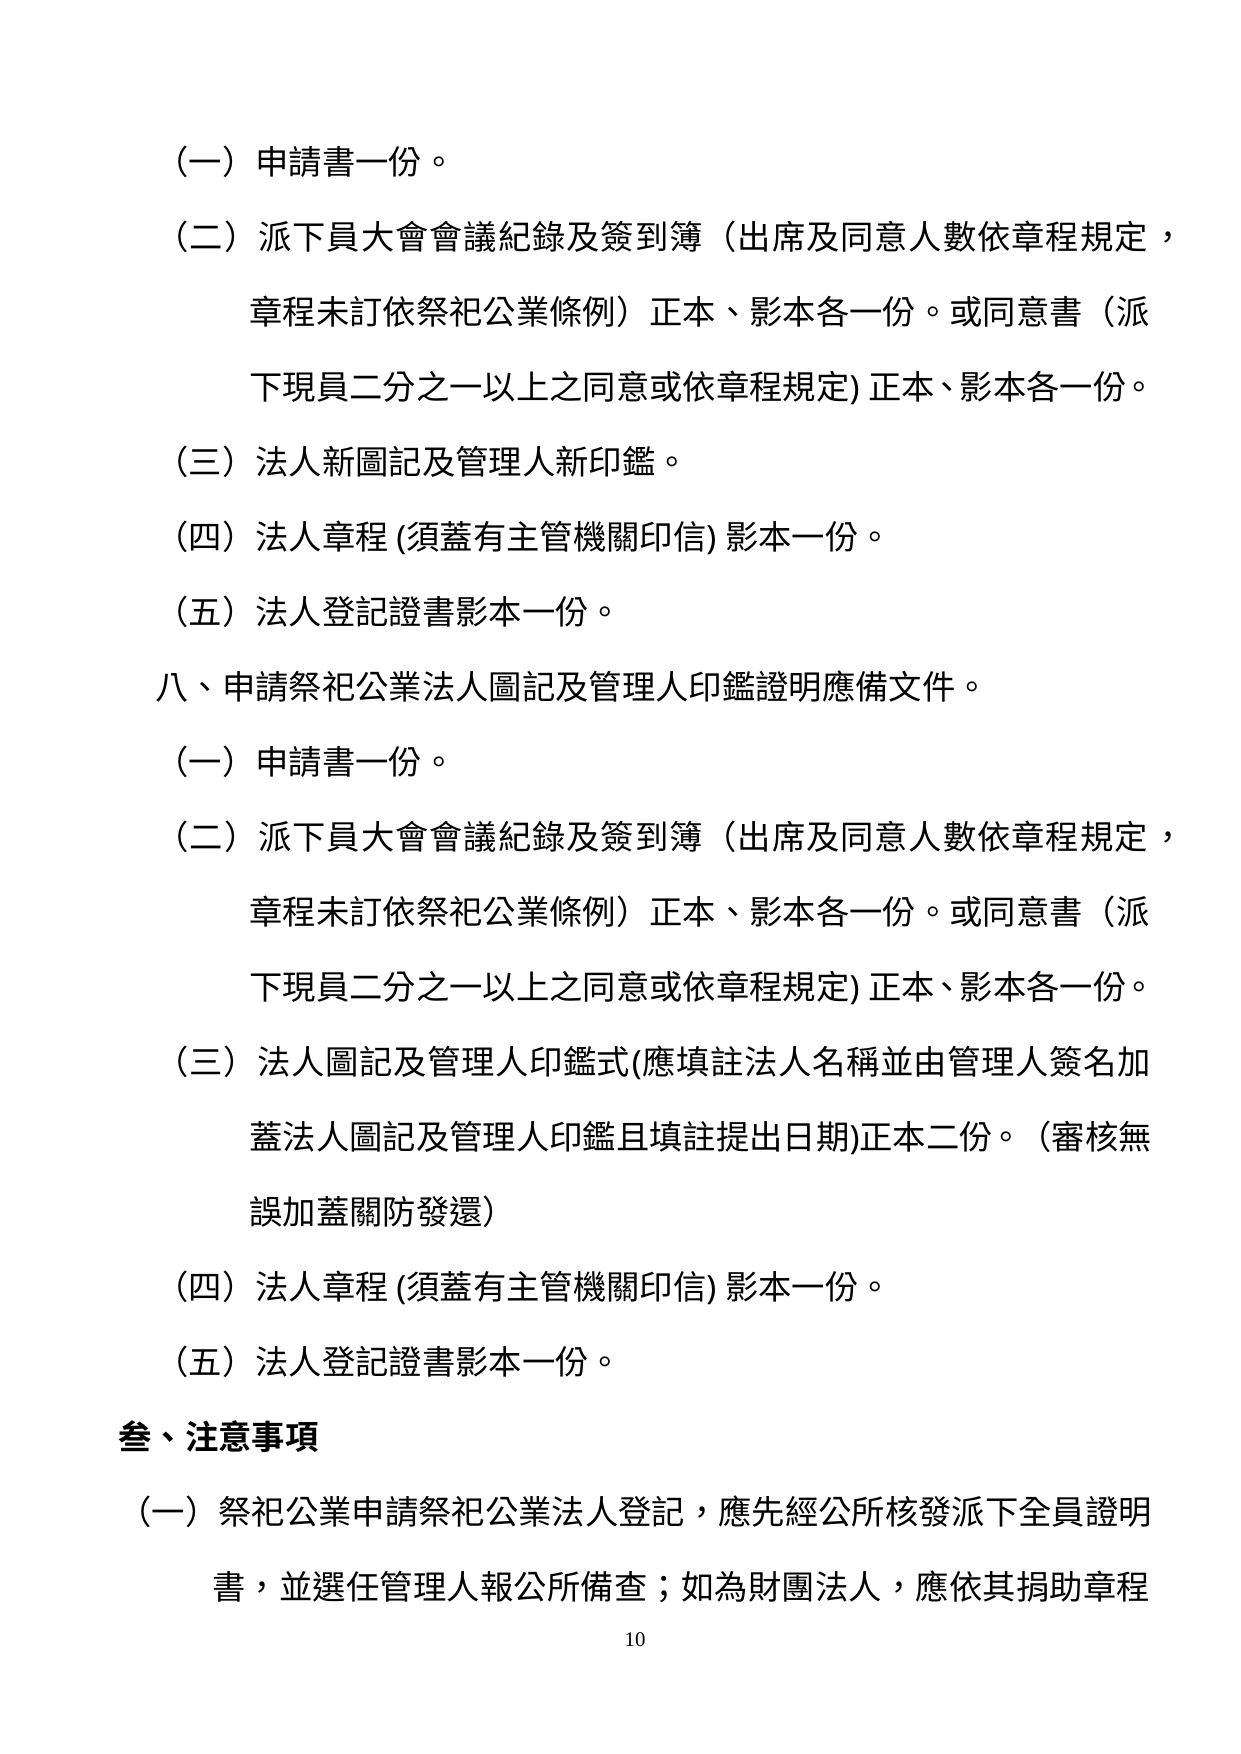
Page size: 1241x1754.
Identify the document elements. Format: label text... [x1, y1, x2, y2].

text （二）派下員大會會議紀錄及簽到簿（出席及同意人數依章程規定，章程未訂依祭祀公業條例）正本、影本各一份。或同意書（派下現員二分之一以上之同意或依章程規定) 正本、影本各一份。 [156, 198, 1152, 423]
text 八、申請祭祀公業法人圖記及管理人印鑑證明應備文件。 [118, 648, 1152, 723]
text （四）法人章程 (須蓋有主管機關印信) 影本一份。 [118, 498, 1152, 573]
text （三）法人新圖記及管理人新印鑑。 [118, 423, 1152, 498]
text （二）派下員大會會議紀錄及簽到簿（出席及同意人數依章程規定，章程未訂依祭祀公業條例）正本、影本各一份。或同意書（派下現員二分之一以上之同意或依章程規定) 正本、影本各一份。 [156, 798, 1152, 1023]
text （一）申請書一份。 [118, 723, 1152, 798]
text （三）法人圖記及管理人印鑑式(應填註法人名稱並由管理人簽名加蓋法人圖記及管理人印鑑且填註提出日期)正本二份。（審核無誤加蓋關防發還） [156, 1023, 1152, 1248]
text 叁、注意事項 [118, 1398, 1152, 1473]
text （五）法人登記證書影本一份。 [118, 1323, 1152, 1398]
text （一）申請書一份。 [118, 123, 1152, 198]
text （五）法人登記證書影本一份。 [118, 573, 1152, 648]
text （一）祭祀公業申請祭祀公業法人登記，應先經公所核發派下全員證明書，並選任管理人報公所備查；如為財團法人，應依其捐助章程規定，經董（監）事會決議後製作祭祀公業法人派下全員系統表、派下現員名冊及財產清冊。 [118, 1473, 1152, 1623]
text （四）法人章程 (須蓋有主管機關印信) 影本一份。 [118, 1248, 1152, 1323]
